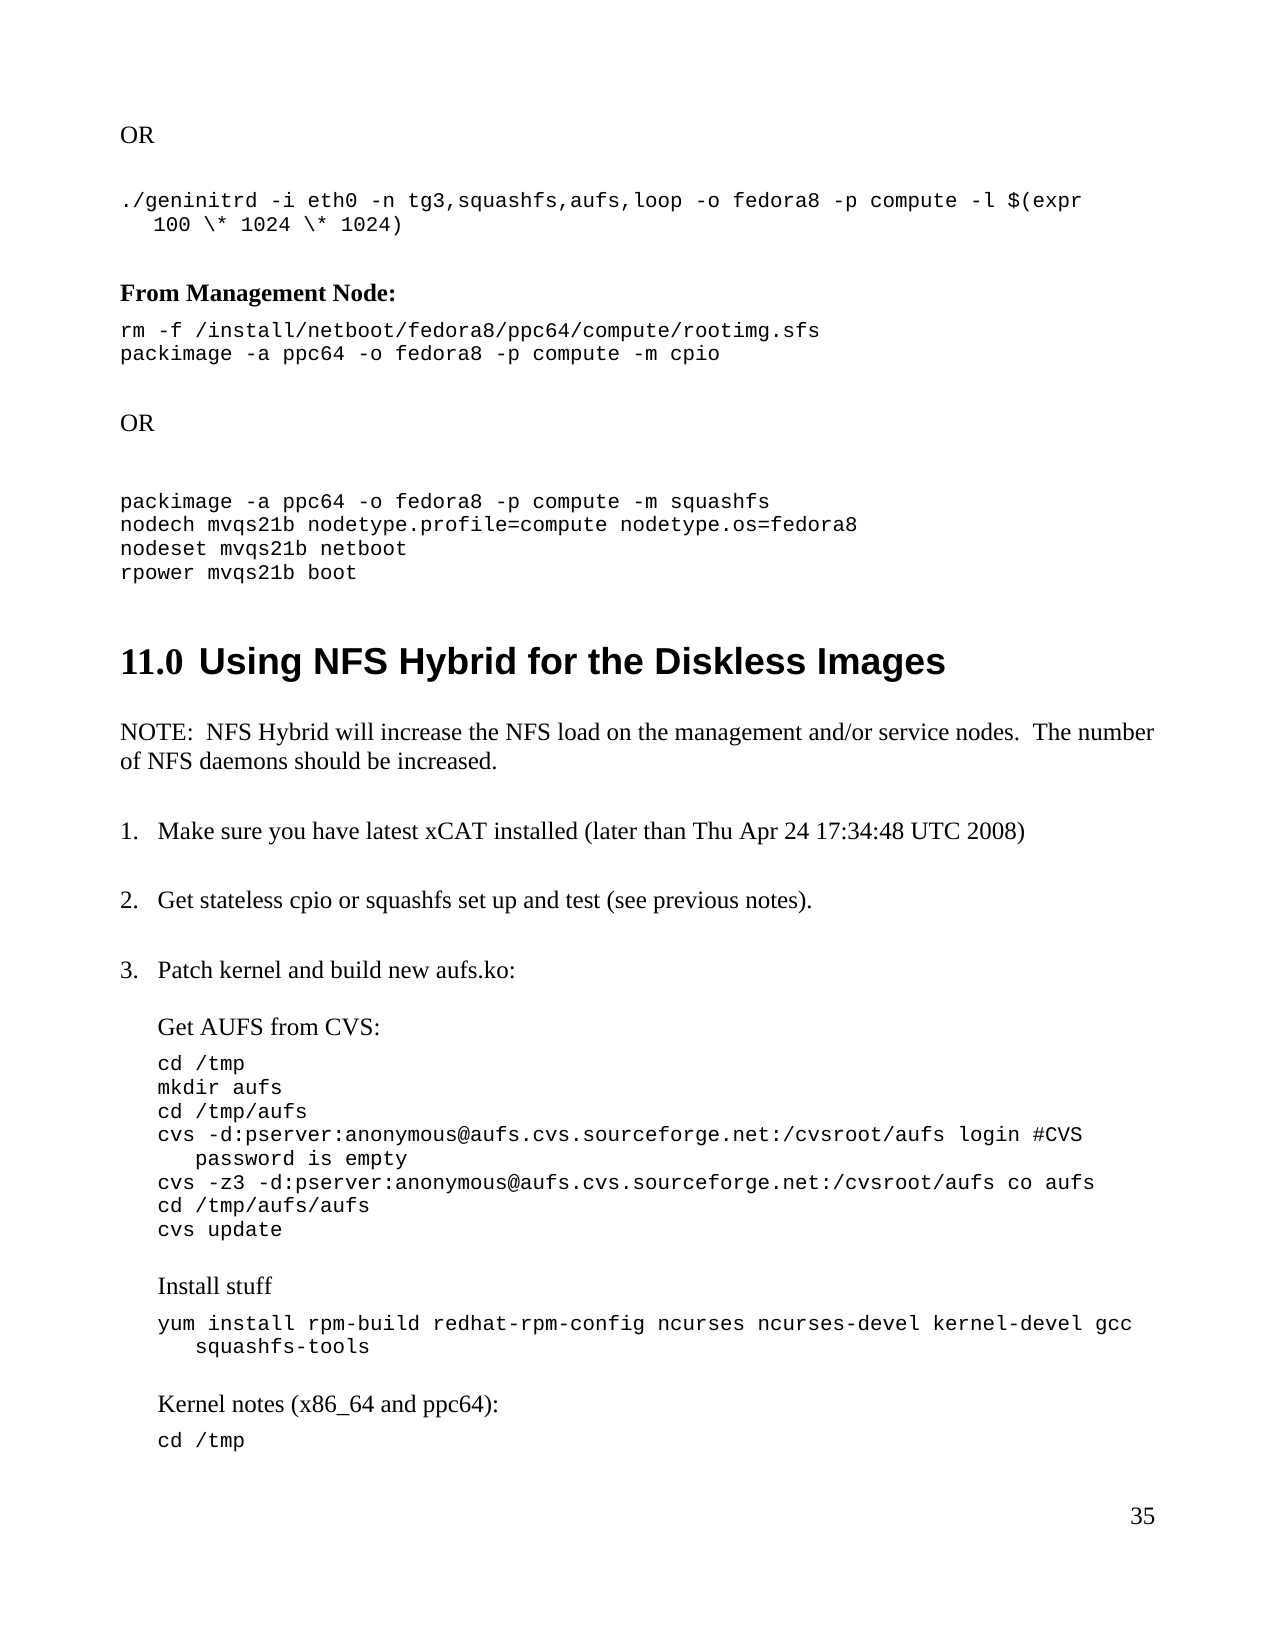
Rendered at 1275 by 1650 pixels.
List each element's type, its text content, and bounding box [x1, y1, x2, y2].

text From Management Node: [120, 278, 1155, 307]
text cd /tmp [157, 1053, 1155, 1077]
list Patch kernel and build new aufs.ko: [120, 955, 1155, 983]
text cvs update [157, 1219, 1155, 1243]
text NOTE: NFS Hybrid will increase the NFS load on the management and/or service nodes. The number of NFS daemons should be increased. [120, 717, 1155, 775]
list Make sure you have latest xCAT installed (later than Thu Apr 24 17:34:48 UTC 2008) [120, 816, 1155, 844]
text mkdir aufs [157, 1077, 1155, 1101]
text nodeset mvqs21b netboot [120, 538, 1155, 562]
text OR [120, 408, 1155, 437]
text yum install rpm-build redhat-rpm-config ncurses ncurses-devel kernel-devel gcc squashfs-tools [157, 1313, 1155, 1360]
text nodech mvqs21b nodetype.profile=compute nodetype.os=fedora8 [120, 514, 1155, 538]
text Install stuff [157, 1271, 1155, 1300]
text packimage -a ppc64 -o fedora8 -p compute -m cpio [120, 343, 1155, 367]
text Get AUFS from CVS: [157, 1012, 1155, 1041]
text cvs -z3 -d:pserver:anonymous@aufs.cvs.sourceforge.net:/cvsroot/aufs co aufs [157, 1172, 1155, 1195]
text ./geninitrd -i eth0 -n tg3,squashfs,aufs,loop -o fedora8 -p compute -l $(expr 100 \* 1024 \* 1024) [120, 190, 1155, 237]
text cd /tmp/aufs [157, 1101, 1155, 1124]
list Get stateless cpio or squashfs set up and test (see previous notes). [120, 885, 1155, 914]
text rpower mvqs21b boot [120, 562, 1155, 585]
text Kernel notes (x86_64 and ppc64): [157, 1389, 1155, 1417]
text packimage -a ppc64 -o fedora8 -p compute -m squashfs [120, 491, 1155, 514]
text OR [120, 120, 1155, 177]
subtitle Using NFS Hybrid for the Diskless Images [120, 639, 1155, 682]
text cd /tmp [157, 1430, 1155, 1453]
text cd /tmp/aufs/aufs [157, 1195, 1155, 1219]
text rm -f /install/netboot/fedora8/ppc64/compute/rootimg.sfs [120, 320, 1155, 343]
text cvs -d:pserver:anonymous@aufs.cvs.sourceforge.net:/cvsroot/aufs login #CVS password is empty [157, 1124, 1155, 1172]
